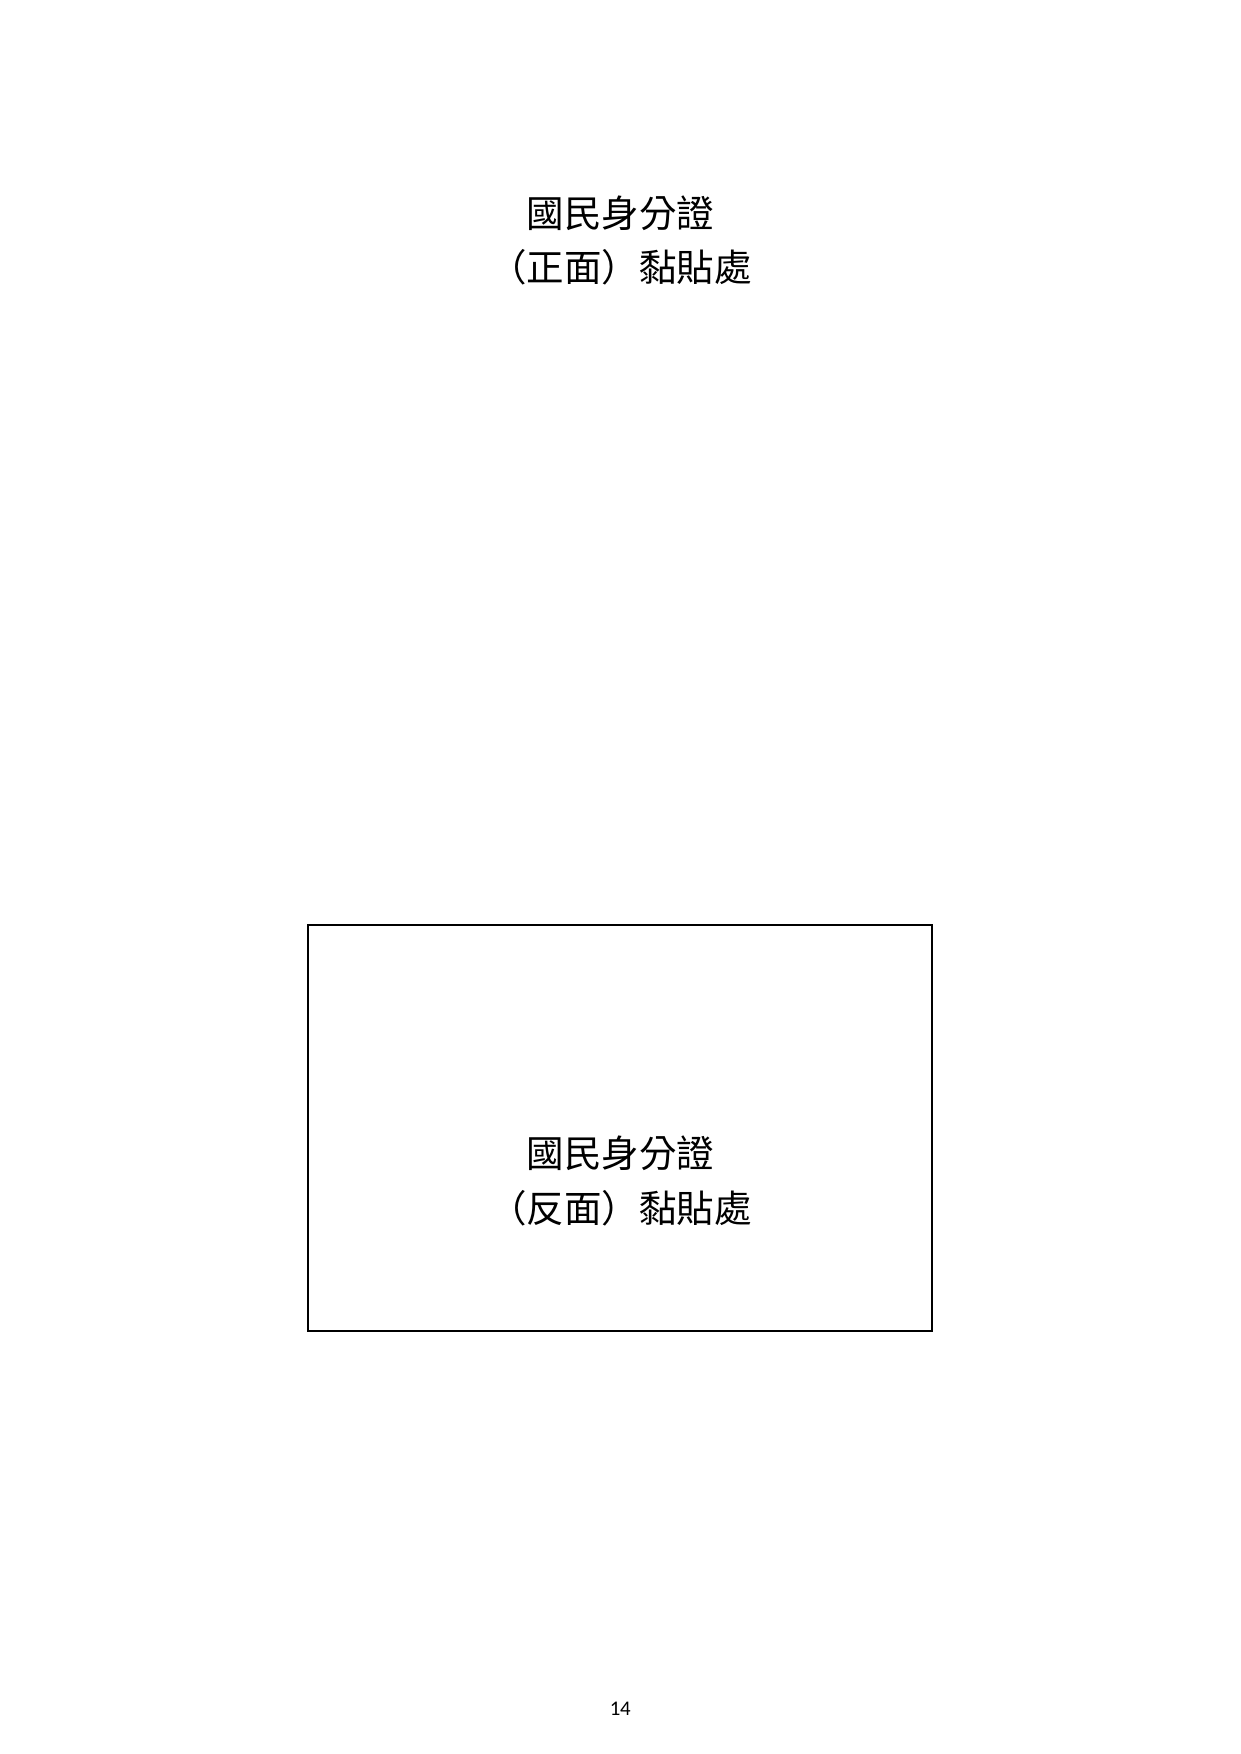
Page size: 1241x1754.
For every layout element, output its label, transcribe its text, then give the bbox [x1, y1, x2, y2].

text （反面）黏貼處 [442, 1179, 799, 1233]
text （正面）黏貼處 [442, 238, 799, 292]
text 國民身分證 [442, 1124, 799, 1179]
text 國民身分證 [442, 184, 799, 238]
